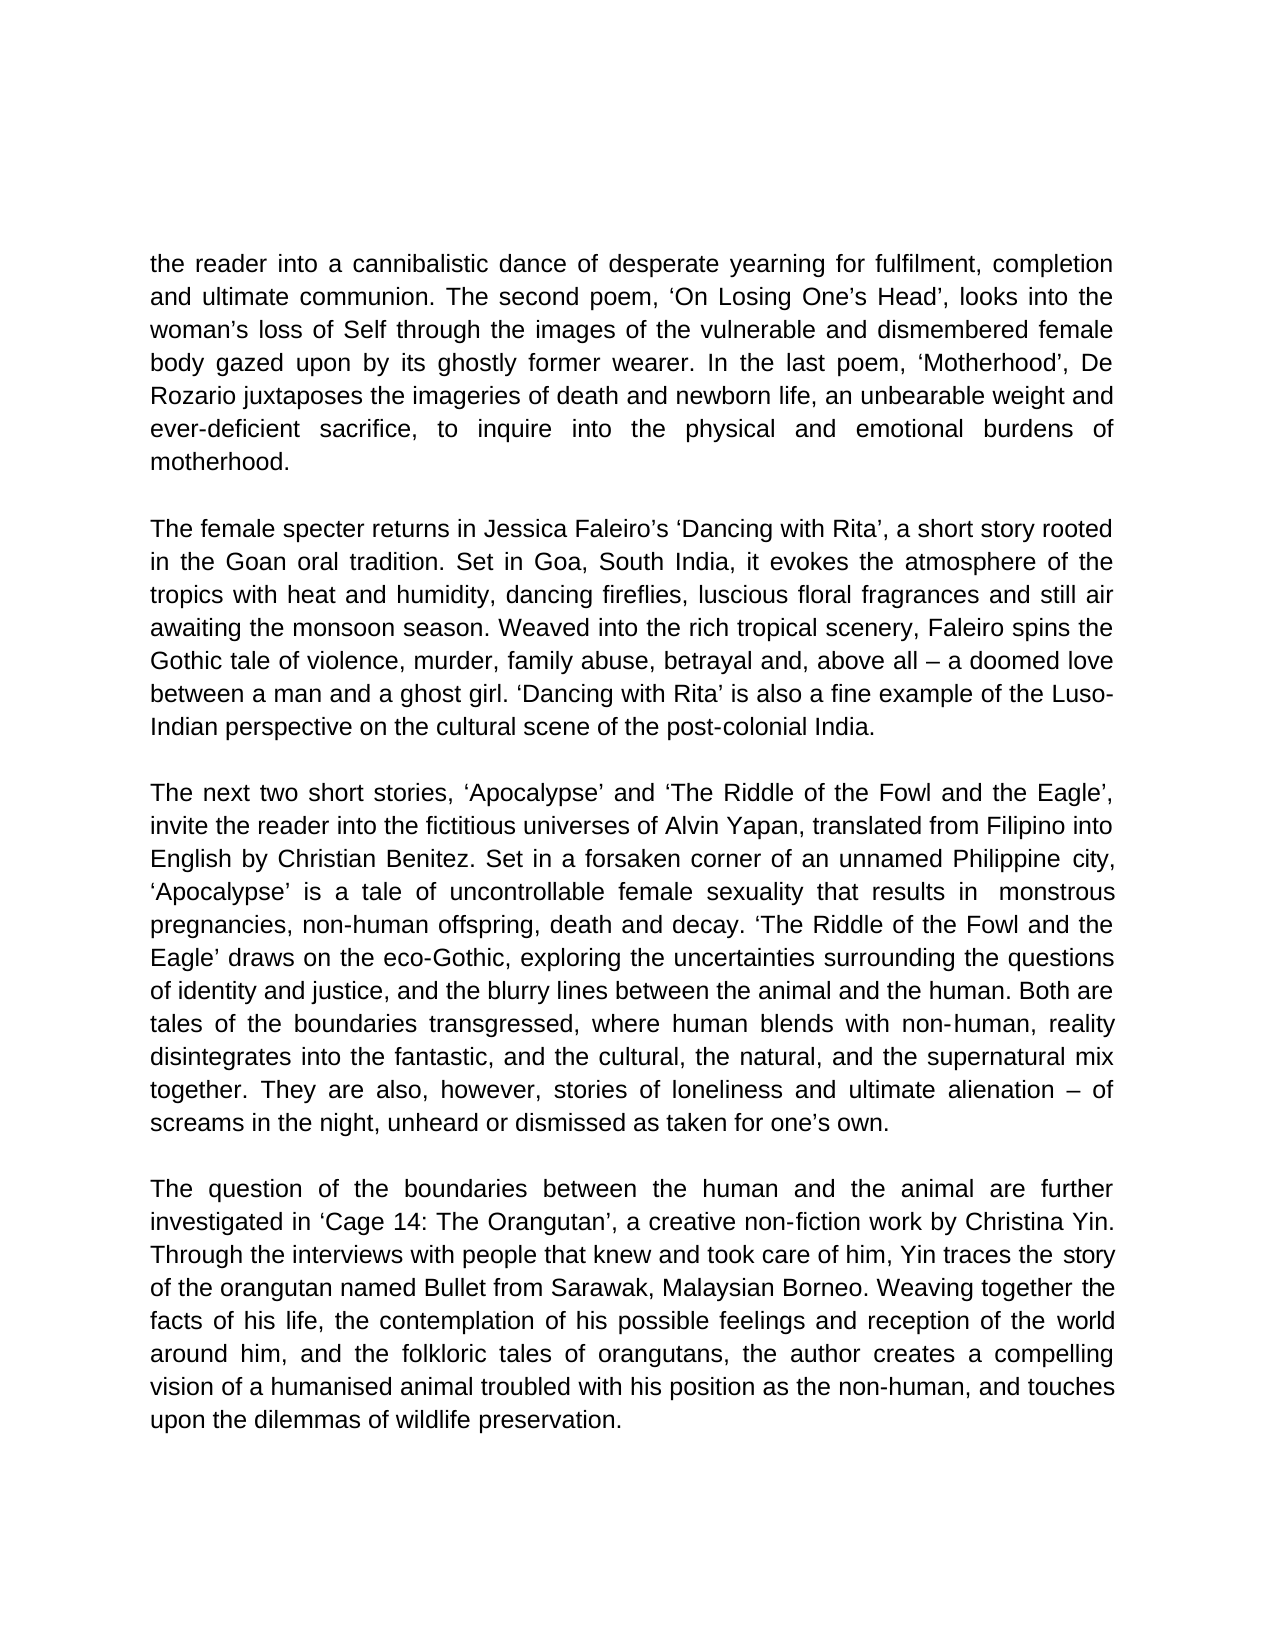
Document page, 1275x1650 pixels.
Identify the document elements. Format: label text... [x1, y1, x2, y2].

text The question of the boundaries between the human and the animal are further investigated in ‘Cage 14: The Orangutan’, a creative non-­fiction work by Christina Yin. Through the interviews with people that knew and took care of him, Yin traces the story of the orangutan named Bullet from Sarawak, Malaysian Borneo. Weaving together the facts of his life, the contemplation of his possible feelings and reception of the world around him, and the folkloric tales of orangutans, the author creates a compelling vision of a humanised animal troubled with his position as the non-­human, and touches upon the dilemmas of wildlife preservation. [150, 1174, 1115, 1434]
text the reader into a cannibalistic dance of desperate yearning for fulfilment, completion and ultimate communion. The second poem, ‘On Losing One’s Head’, looks into the woman’s loss of Self through the images of the vulnerable and dismembered female body gazed upon by its ghostly former wearer. In the last poem, ‘Motherhood’, De Rozario juxtaposes the imageries of death and newborn life, an unbearable weight and ever-­deficient sacrifice, to inquire into the physical and emotional burdens of motherhood. [150, 249, 1115, 476]
text The female specter returns in Jessica Faleiro’s ‘Dancing with Rita’, a short story rooted in the Goan oral tradition. Set in Goa, South India, it evokes the atmosphere of the tropics with heat and humidity, dancing fireflies, luscious floral fragrances and still air awaiting the monsoon season. Weaved into the rich tropical scenery, Faleiro spins the Gothic tale of violence, murder, family abuse, betrayal and, above all – a doomed love between a man and a ghost girl. ‘Dancing with Rita’ is also a fine example of the Luso-­ Indian perspective on the cultural scene of the post-­colonial India. [150, 513, 1115, 740]
text The next two short stories, ‘Apocalypse’ and ‘The Riddle of the Fowl and the Eagle’, invite the reader into the fictitious universes of Alvin Yapan, translated from Filipino into English by Christian Benitez. Set in a forsaken corner of an unnamed Philippine city, ‘Apocalypse’ is a tale of uncontrollable female sexuality that results in monstrous pregnancies, non-­human offspring, death and decay. ‘The Riddle of the Fowl and the Eagle’ draws on the eco-­Gothic, exploring the uncertainties surrounding the questions of identity and justice, and the blurry lines between the animal and the human. Both are tales of the boundaries transgressed, where human blends with non-­human, reality disintegrates into the fantastic, and the cultural, the natural, and the supernatural mix together. They are also, however, stories of loneliness and ultimate alienation – of screams in the night, unheard or dismissed as taken for one’s own. [150, 778, 1116, 1137]
